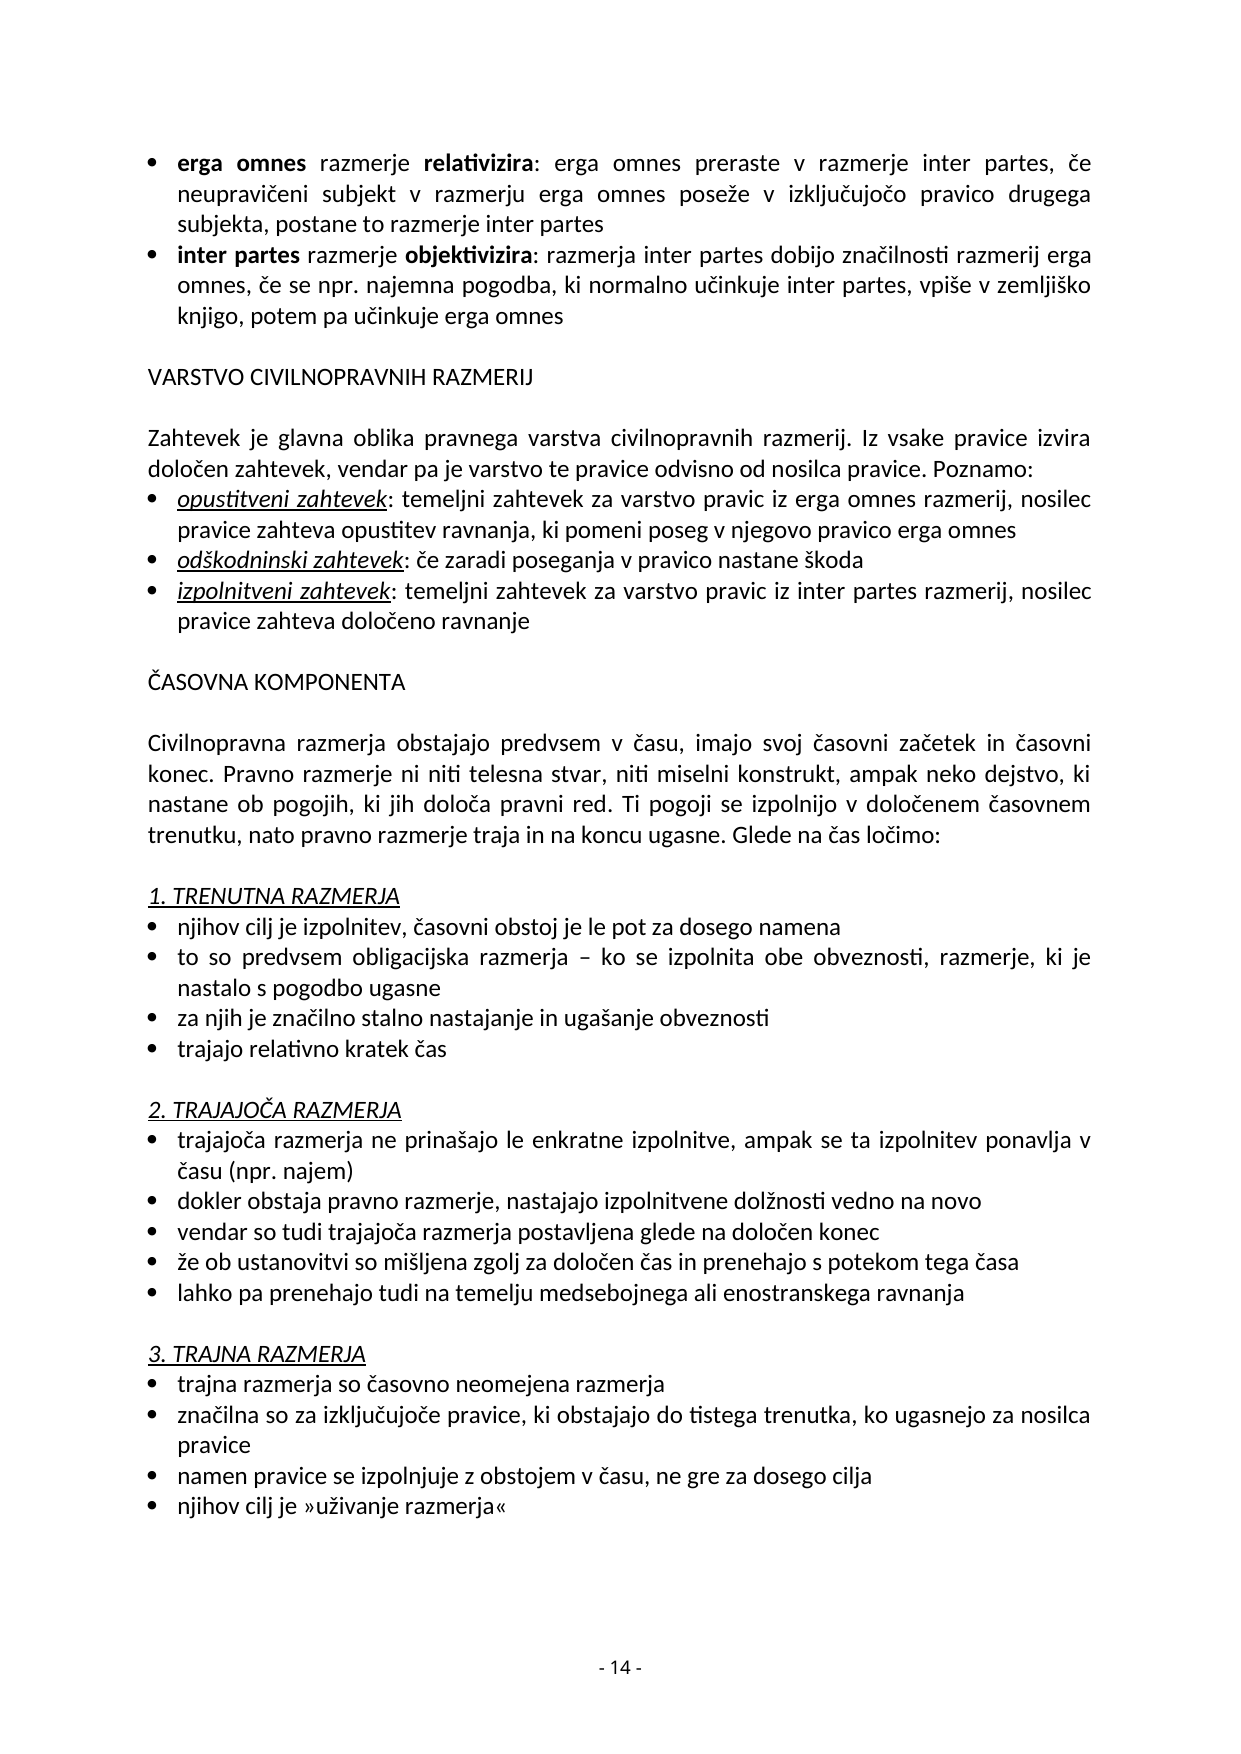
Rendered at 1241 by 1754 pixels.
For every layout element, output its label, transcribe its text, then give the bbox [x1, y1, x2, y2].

list erga omnes razmerje relativizira: erga omnes preraste v razmerje inter partes, če neupravičeni subjekt v razmerju erga omnes poseže v izključujočo pravico drugega subjekta, postane to razmerje inter partes [148, 148, 1093, 239]
list trajna razmerja so časovno neomejena razmerja [148, 1368, 1093, 1399]
list za njih je značilno stalno nastajanje in ugašanje obveznosti [148, 1002, 1093, 1033]
list trajajo relativno kratek čas [148, 1033, 1093, 1063]
list dokler obstaja pravno razmerje, nastajajo izpolnitvene dolžnosti vedno na novo [148, 1185, 1093, 1216]
list to so predvsem obligacijska razmerja – ko se izpolnita obe obveznosti, razmerje, ki je nastalo s pogodbo ugasne [148, 941, 1093, 1002]
list namen pravice se izpolnjuje z obstojem v času, ne gre za dosego cilja [148, 1460, 1093, 1491]
list trajajoča razmerja ne prinašajo le enkratne izpolnitve, ampak se ta izpolnitev ponavlja v času (npr. najem) [148, 1124, 1093, 1185]
list že ob ustanovitvi so mišljena zgolj za določen čas in prenehajo s potekom tega časa [148, 1246, 1093, 1277]
text ČASOVNA KOMPONENTA [148, 666, 1093, 697]
text 1. TRENUTNA RAZMERJA [148, 880, 1093, 911]
text 2. TRAJAJOČA RAZMERJA [148, 1094, 1093, 1124]
list lahko pa prenehajo tudi na temelju medsebojnega ali enostranskega ravnanja [148, 1277, 1093, 1307]
text 3. TRAJNA RAZMERJA [148, 1338, 1093, 1368]
text VARSTVO CIVILNOPRAVNIH RAZMERIJ [148, 361, 1093, 392]
text Civilnopravna razmerja obstajajo predvsem v času, imajo svoj časovni začetek in časovni konec. Pravno razmerje ni niti telesna stvar, niti miselni konstrukt, ampak neko dejstvo, ki nastane ob pogojih, ki jih določa pravni red. Ti pogoji se izpolnijo v določenem časovnem trenutku, nato pravno razmerje traja in na koncu ugasne. Glede na čas ločimo: [148, 727, 1093, 849]
list izpolnitveni zahtevek: temeljni zahtevek za varstvo pravic iz inter partes razmerij, nosilec pravice zahteva določeno ravnanje [148, 575, 1093, 636]
list značilna so za izključujoče pravice, ki obstajajo do tistega trenutka, ko ugasnejo za nosilca pravice [148, 1399, 1093, 1460]
list opustitveni zahtevek: temeljni zahtevek za varstvo pravic iz erga omnes razmerij, nosilec pravice zahteva opustitev ravnanja, ki pomeni poseg v njegovo pravico erga omnes [148, 483, 1093, 544]
list inter partes razmerje objektivizira: razmerja inter partes dobijo značilnosti razmerij erga omnes, če se npr. najemna pogodba, ki normalno učinkuje inter partes, vpiše v zemljiško knjigo, potem pa učinkuje erga omnes [148, 239, 1093, 331]
list njihov cilj je izpolnitev, časovni obstoj je le pot za dosego namena [148, 911, 1093, 941]
list vendar so tudi trajajoča razmerja postavljena glede na določen konec [148, 1216, 1093, 1246]
text Zahtevek je glavna oblika pravnega varstva civilnopravnih razmerij. Iz vsake pravice izvira določen zahtevek, vendar pa je varstvo te pravice odvisno od nosilca pravice. Poznamo: [148, 422, 1093, 483]
list odškodninski zahtevek: če zaradi poseganja v pravico nastane škoda [148, 544, 1093, 575]
list njihov cilj je »uživanje razmerja« [148, 1491, 1093, 1521]
